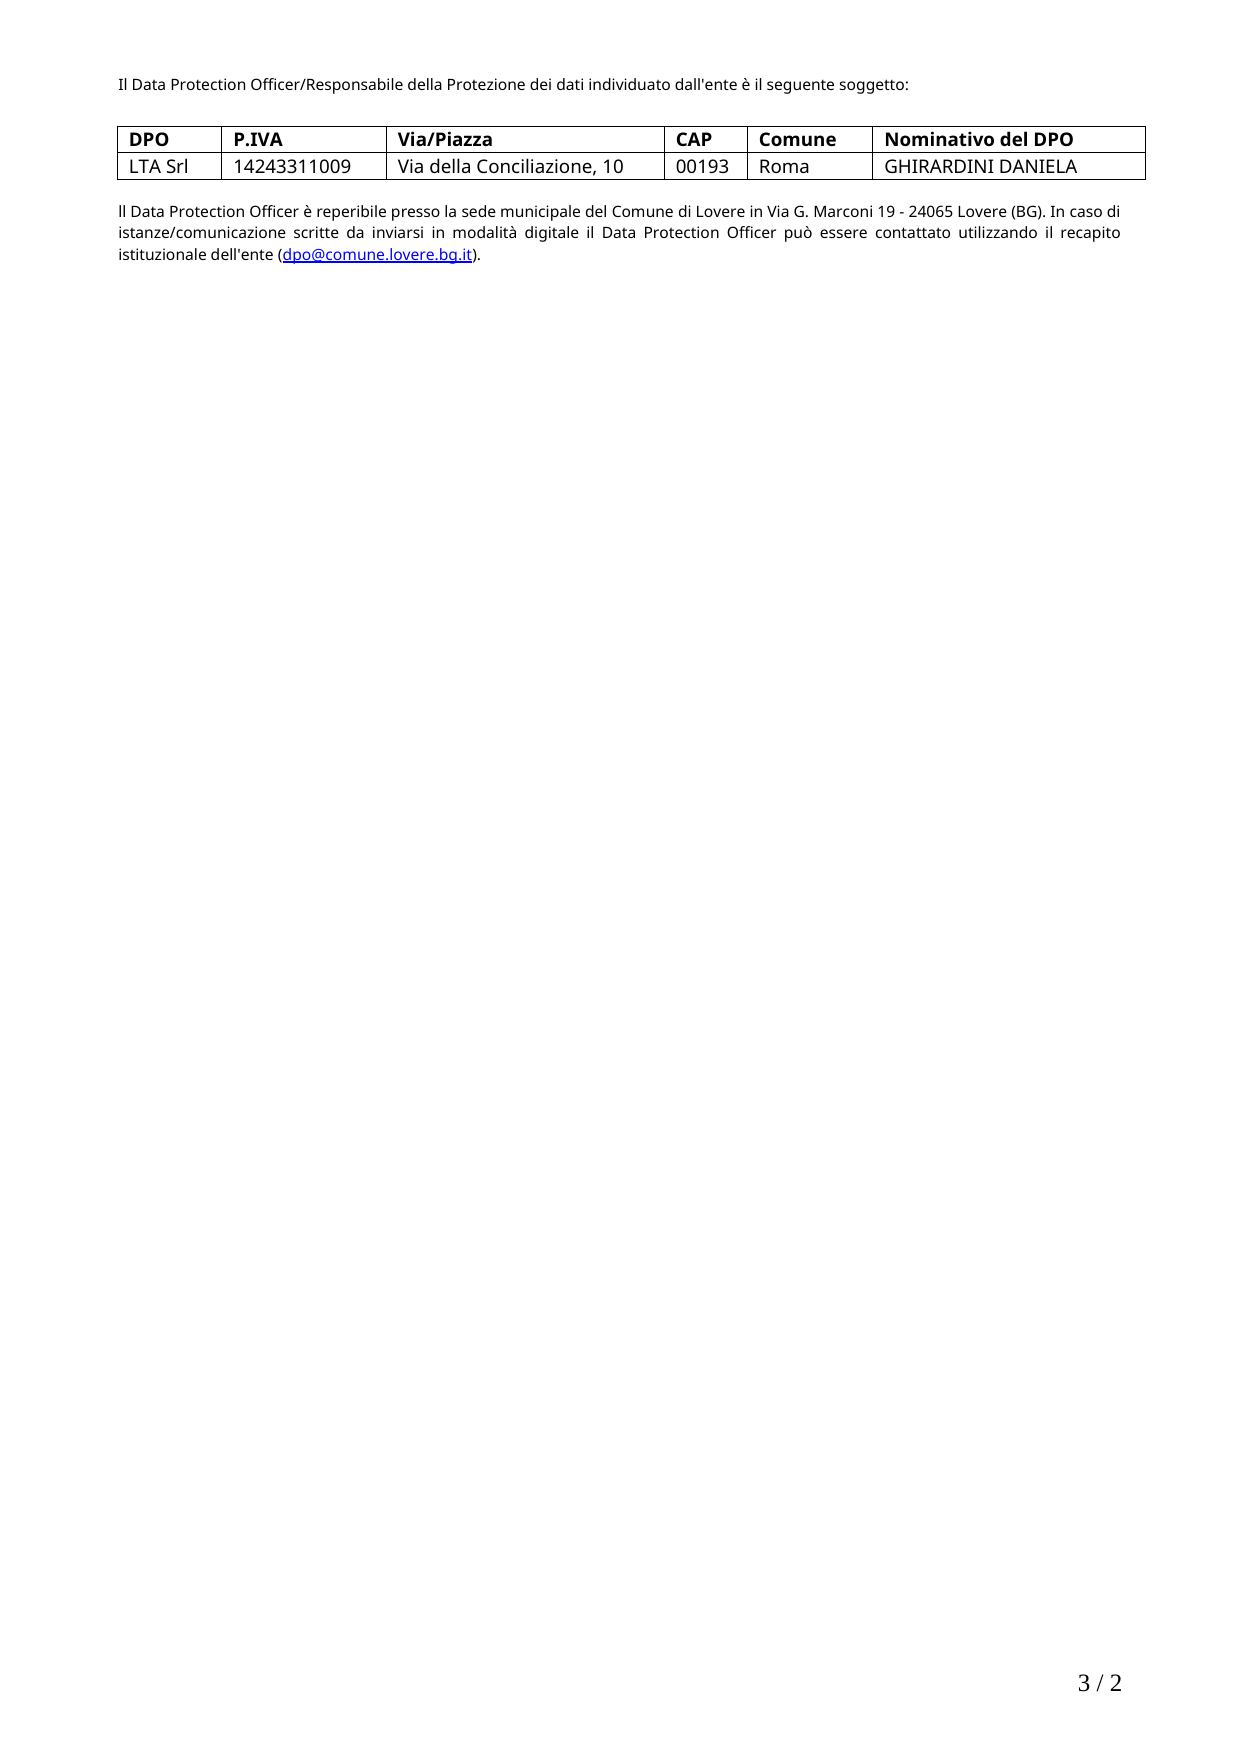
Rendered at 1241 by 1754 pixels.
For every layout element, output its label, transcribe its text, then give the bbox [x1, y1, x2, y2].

table_cell Via della Conciliazione, 10 [387, 153, 664, 179]
text Il Data Protection Officer/Responsabile della Protezione dei dati individuato dall'ente è il seguente soggetto: [118, 74, 1122, 95]
table_cell 14243311009 [222, 153, 386, 179]
table_header Via/Piazza [387, 127, 664, 152]
table_cell 00193 [665, 153, 747, 179]
table_header Nominativo del DPO [873, 127, 1145, 152]
table_header Comune [748, 127, 872, 152]
table_header P.IVA [222, 127, 386, 152]
table_header DPO [118, 127, 221, 152]
text ll Data Protection Officer è reperibile presso la sede municipale del Comune di Lovere in Via G. Marconi 19 - 24065 Lovere (BG). In caso di istanze/comunicazione scritte da inviarsi in modalità digitale il Data Protection Officer può essere contattato utilizzando il recapito istituzionale dell'ente (dpo@comune.lovere.bg.it). [118, 201, 1122, 265]
table_cell LTA Srl [118, 153, 221, 179]
table_cell Roma [748, 153, 872, 179]
table_header CAP [665, 127, 747, 152]
table_cell GHIRARDINI DANIELA [873, 153, 1145, 179]
